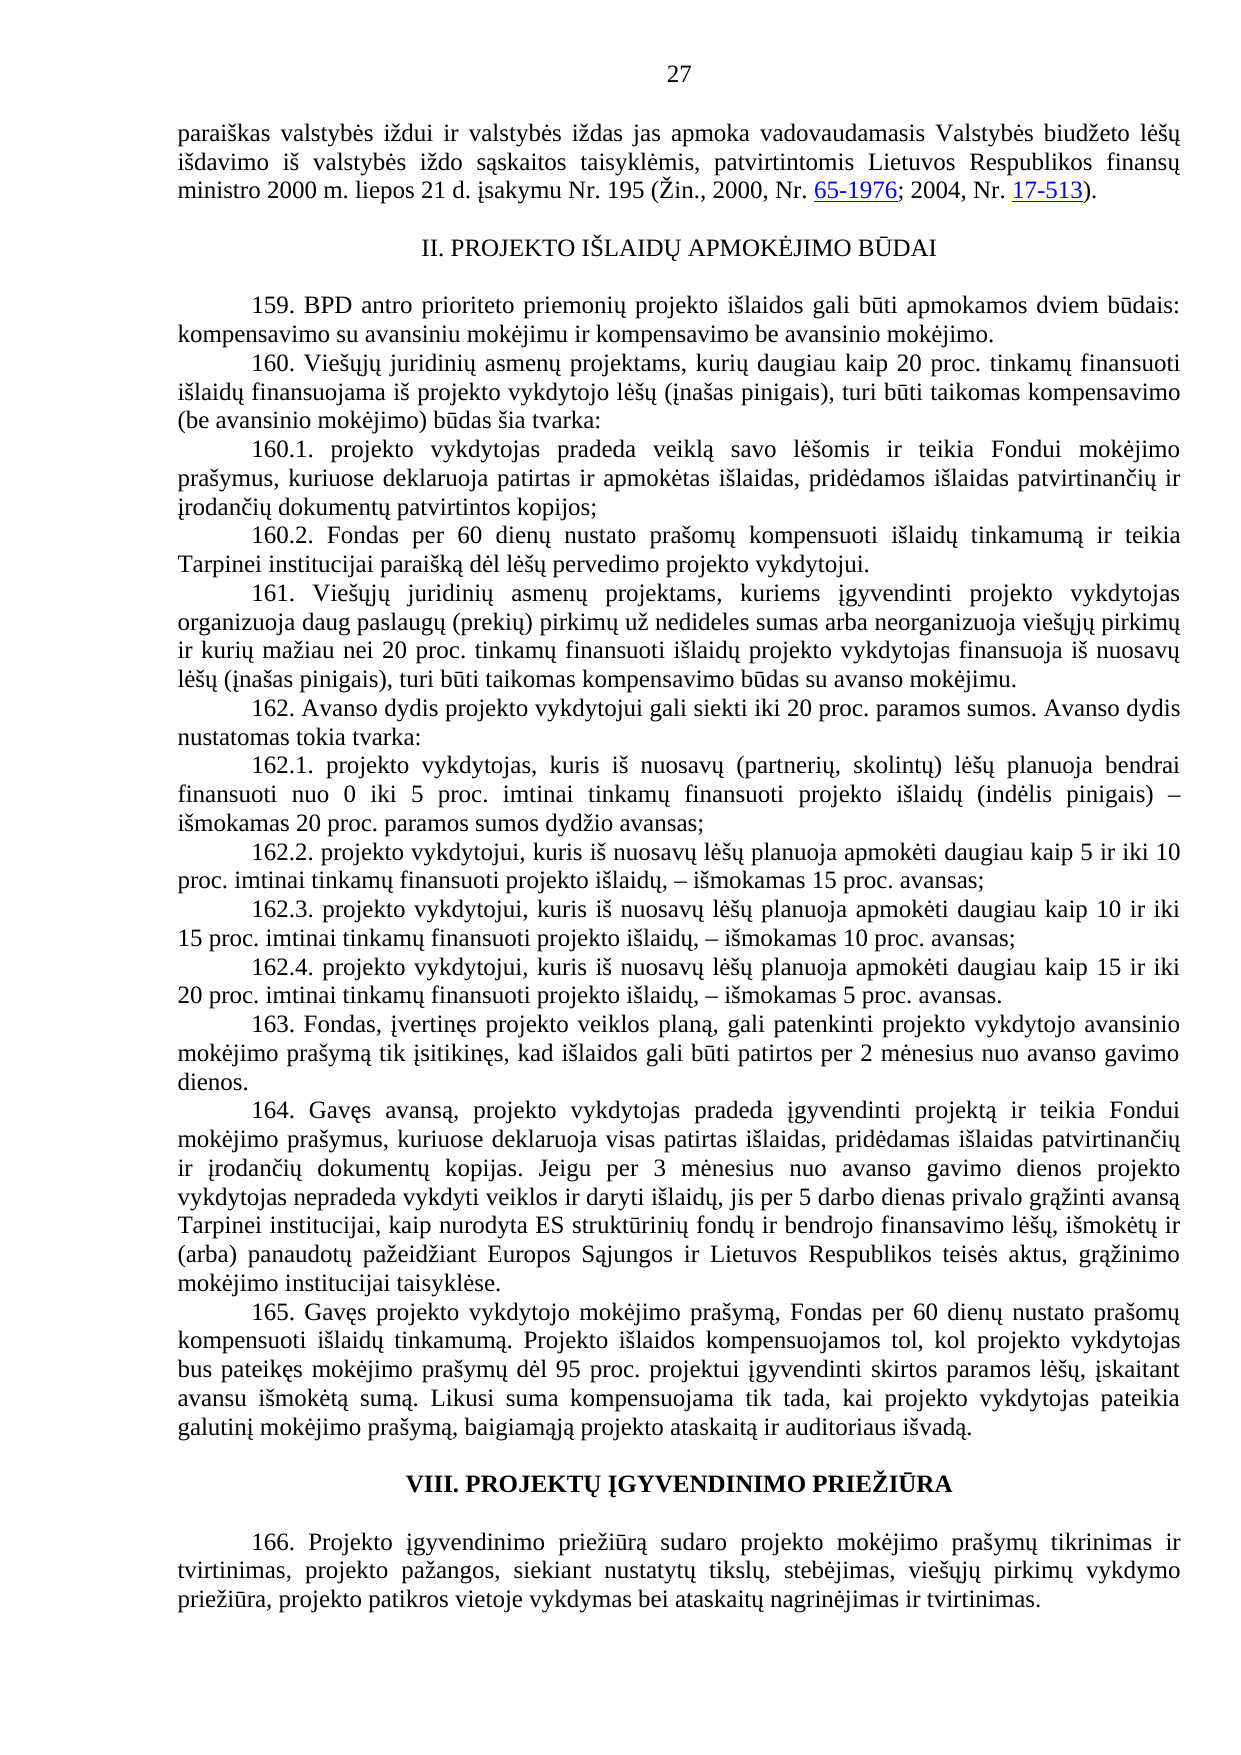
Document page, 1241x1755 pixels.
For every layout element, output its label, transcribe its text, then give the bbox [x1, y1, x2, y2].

text 165. Gavęs projekto vykdytojo mokėjimo prašymą, Fondas per 60 dienų nustato prašomų kompensuoti išlaidų tinkamumą. Projekto išlaidos kompensuojamos tol, kol projekto vykdytojas bus pateikęs mokėjimo prašymų dėl 95 proc. projektui įgyvendinti skirtos paramos lėšų, įskaitant avansu išmokėtą sumą. Likusi suma kompensuojama tik tada, kai projekto vykdytojas pateikia galutinį mokėjimo prašymą, baigiamąją projekto ataskaitą ir auditoriaus išvadą. [177, 1297, 1181, 1441]
text VIII. PROJEKTŲ ĮGYVENDINIMO PRIEŽIŪRA [177, 1469, 1181, 1498]
text 160. Viešųjų juridinių asmenų projektams, kurių daugiau kaip 20 proc. tinkamų finansuoti išlaidų finansuojama iš projekto vykdytojo lėšų (įnašas pinigais), turi būti taikomas kompensavimo (be avansinio mokėjimo) būdas šia tvarka: [177, 348, 1181, 434]
text 162. Avanso dydis projekto vykdytojui gali siekti iki 20 proc. paramos sumos. Avanso dydis nustatomas tokia tvarka: [177, 693, 1181, 751]
text 162.1. projekto vykdytojas, kuris iš nuosavų (partnerių, skolintų) lėšų planuoja bendrai finansuoti nuo 0 iki 5 proc. imtinai tinkamų finansuoti projekto išlaidų (indėlis pinigais) – išmokamas 20 proc. paramos sumos dydžio avansas; [177, 751, 1181, 837]
text 164. Gavęs avansą, projekto vykdytojas pradeda įgyvendinti projektą ir teikia Fondui mokėjimo prašymus, kuriuose deklaruoja visas patirtas išlaidas, pridėdamas išlaidas patvirtinančių ir įrodančių dokumentų kopijas. Jeigu per 3 mėnesius nuo avanso gavimo dienos projekto vykdytojas nepradeda vykdyti veiklos ir daryti išlaidų, jis per 5 darbo dienas privalo grąžinti avansą Tarpinei institucijai, kaip nurodyta ES struktūrinių fondų ir bendrojo finansavimo lėšų, išmokėtų ir (arba) panaudotų pažeidžiant Europos Sąjungos ir Lietuvos Respublikos teisės aktus, grąžinimo mokėjimo institucijai taisyklėse. [177, 1096, 1181, 1297]
text 160.2. Fondas per 60 dienų nustato prašomų kompensuoti išlaidų tinkamumą ir teikia Tarpinei institucijai paraišką dėl lėšų pervedimo projekto vykdytojui. [177, 521, 1181, 578]
text 163. Fondas, įvertinęs projekto veiklos planą, gali patenkinti projekto vykdytojo avansinio mokėjimo prašymą tik įsitikinęs, kad išlaidos gali būti patirtos per 2 mėnesius nuo avanso gavimo dienos. [177, 1009, 1181, 1096]
text 159. BPD antro prioriteto priemonių projekto išlaidos gali būti apmokamos dviem būdais: kompensavimo su avansiniu mokėjimu ir kompensavimo be avansinio mokėjimo. [177, 291, 1181, 348]
text II. PROJEKTO IŠLAIDŲ APMOKĖJIMO BŪDAI [177, 233, 1181, 262]
text 162.2. projekto vykdytojui, kuris iš nuosavų lėšų planuoja apmokėti daugiau kaip 5 ir iki 10 proc. imtinai tinkamų finansuoti projekto išlaidų, – išmokamas 15 proc. avansas; [177, 837, 1181, 894]
text 160.1. projekto vykdytojas pradeda veiklą savo lėšomis ir teikia Fondui mokėjimo prašymus, kuriuose deklaruoja patirtas ir apmokėtas išlaidas, pridėdamos išlaidas patvirtinančių ir įrodančių dokumentų patvirtintos kopijos; [177, 434, 1181, 521]
text 162.3. projekto vykdytojui, kuris iš nuosavų lėšų planuoja apmokėti daugiau kaip 10 ir iki 15 proc. imtinai tinkamų finansuoti projekto išlaidų, – išmokamas 10 proc. avansas; [177, 894, 1181, 952]
text 162.4. projekto vykdytojui, kuris iš nuosavų lėšų planuoja apmokėti daugiau kaip 15 ir iki 20 proc. imtinai tinkamų finansuoti projekto išlaidų, – išmokamas 5 proc. avansas. [177, 952, 1181, 1009]
text paraiškas valstybės iždui ir valstybės iždas jas apmoka vadovaudamasis Valstybės biudžeto lėšų išdavimo iš valstybės iždo sąskaitos taisyklėmis, patvirtintomis Lietuvos Respublikos finansų ministro 2000 m. liepos 21 d. įsakymu Nr. 195 (Žin., 2000, Nr. 65-1976; 2004, Nr. 17-513). [177, 118, 1181, 204]
text 166. Projekto įgyvendinimo priežiūrą sudaro projekto mokėjimo prašymų tikrinimas ir tvirtinimas, projekto pažangos, siekiant nustatytų tikslų, stebėjimas, viešųjų pirkimų vykdymo priežiūra, projekto patikros vietoje vykdymas bei ataskaitų nagrinėjimas ir tvirtinimas. [177, 1527, 1181, 1613]
text 161. Viešųjų juridinių asmenų projektams, kuriems įgyvendinti projekto vykdytojas organizuoja daug paslaugų (prekių) pirkimų už nedideles sumas arba neorganizuoja viešųjų pirkimų ir kurių mažiau nei 20 proc. tinkamų finansuoti išlaidų projekto vykdytojas finansuoja iš nuosavų lėšų (įnašas pinigais), turi būti taikomas kompensavimo būdas su avanso mokėjimu. [177, 578, 1181, 693]
